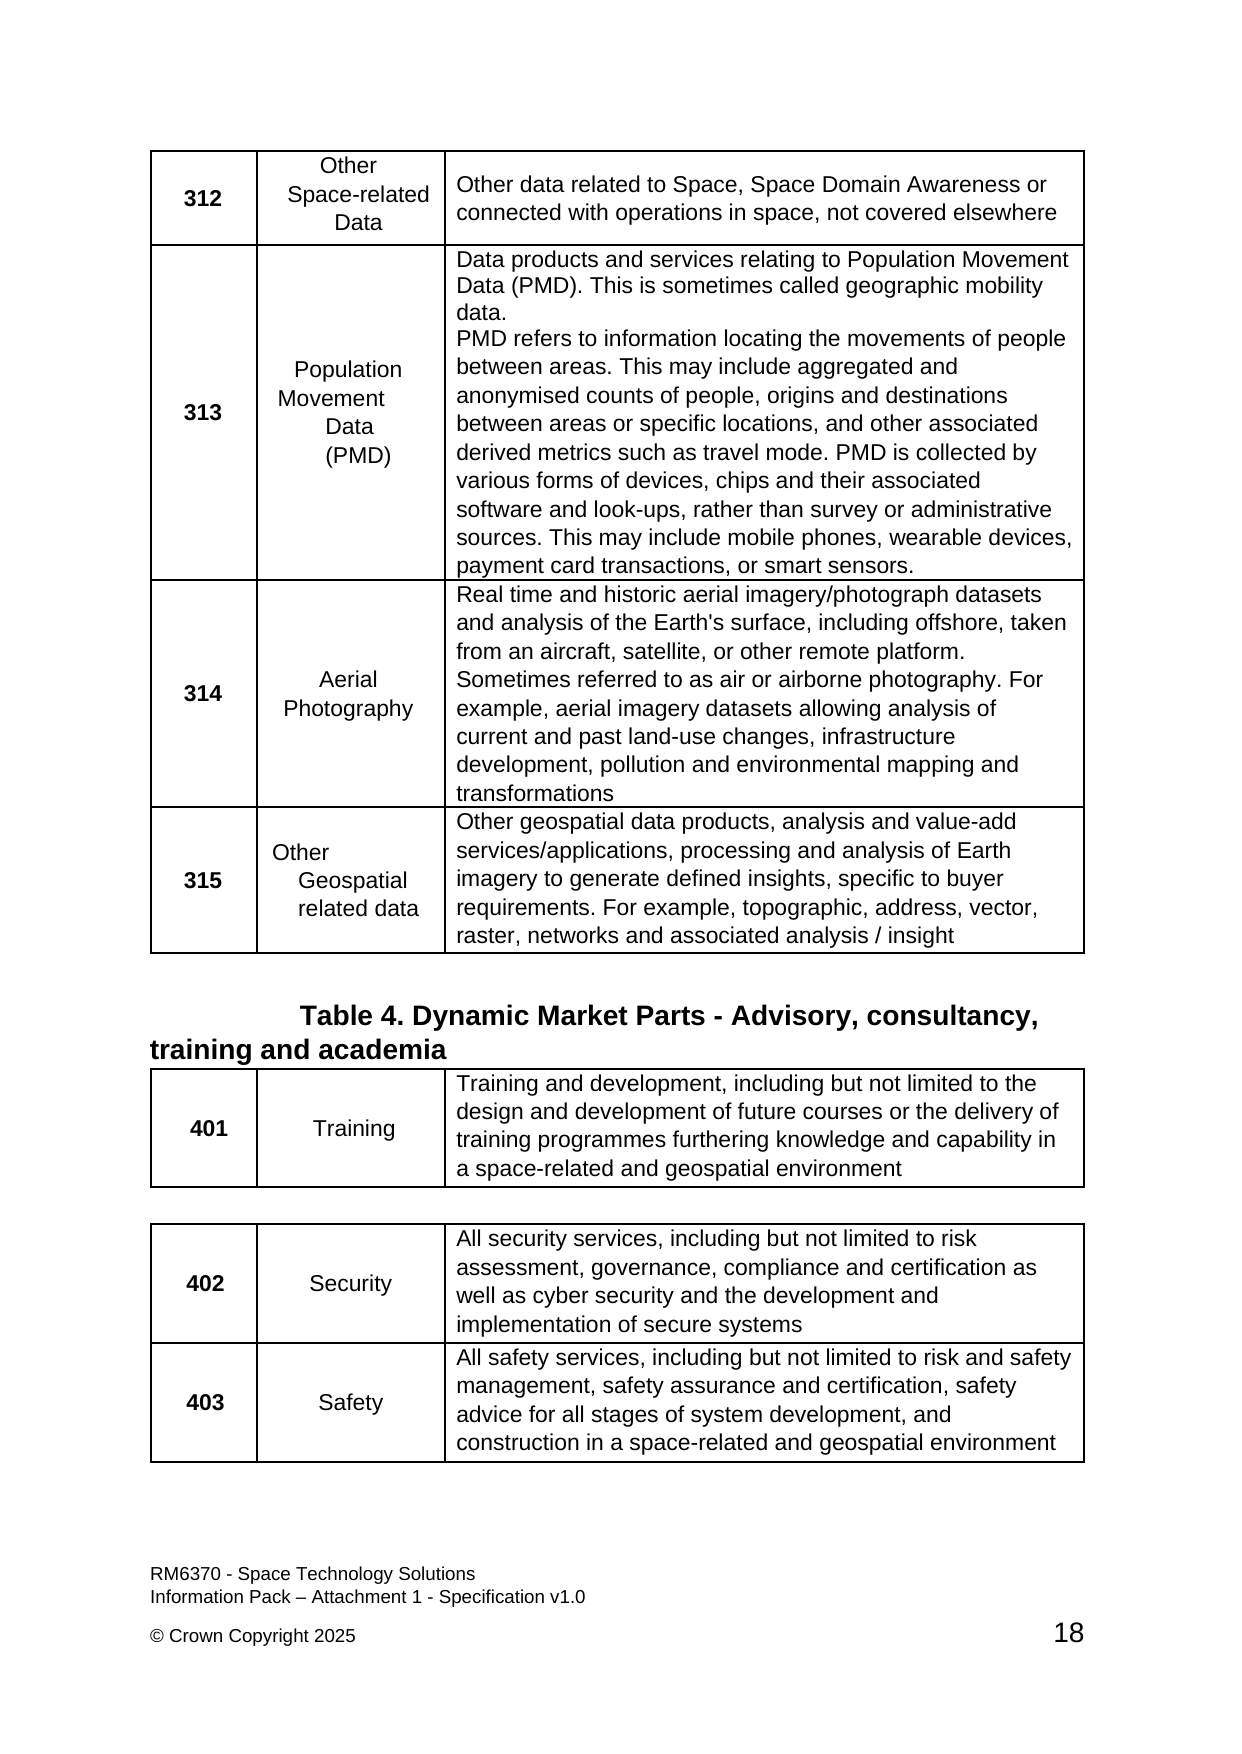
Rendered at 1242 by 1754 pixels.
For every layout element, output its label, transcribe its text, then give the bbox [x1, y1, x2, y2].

table_header Security [258, 1225, 444, 1342]
table_cell Other Geospatial related data [258, 808, 444, 952]
table_cell Safety [258, 1344, 444, 1461]
table_header 402 [152, 1225, 256, 1342]
table_header Training [258, 1070, 444, 1186]
table_cell Real time and historic aerial imagery/photograph datasets and analysis of the Earth's surface, including offshore, taken from an aircraft, satellite, or other remote platform. Sometimes referred to as air or airborne photography. For example, aerial imagery datasets allowing analysis of current and past land-use changes, infrastructure development, pollution and environmental mapping and transformations [446, 581, 1083, 806]
table_cell Other geospatial data products, analysis and value-add services/applications, processing and analysis of Earth imagery to generate defined insights, specific to buyer requirements. For example, topographic, address, vector, raster, networks and associated analysis / insight [446, 808, 1083, 952]
table_cell Other data related to Space, Space Domain Awareness or connected with operations in space, not covered elsewhere [446, 152, 1083, 244]
table_cell All safety services, including but not limited to risk and safety management, safety assurance and certification, safety advice for all stages of system development, and construction in a space-related and geospatial environment [446, 1344, 1083, 1461]
table_cell Aerial Photography [258, 581, 444, 806]
table_cell Other Space-related Data [258, 152, 444, 244]
table_cell 315 [152, 808, 256, 952]
table_cell Population Movement Data (PMD) [258, 246, 444, 579]
table_cell 314 [152, 581, 256, 806]
table_cell 403 [152, 1344, 256, 1461]
table_cell 312 [152, 152, 256, 244]
table_cell Data products and services relating to Population Movement Data (PMD). This is sometimes called geographic mobility data. PMD refers to information locating the movements of people between areas. This may include aggregated and anonymised counts of people, origins and destinations between areas or specific locations, and other associated derived metrics such as travel mode. PMD is collected by various forms of devices, chips and their associated software and look-ups, rather than survey or administrative sources. This may include mobile phones, wearable devices, payment card transactions, or smart sensors. [446, 246, 1083, 579]
table_header Training and development, including but not limited to the design and development of future courses or the delivery of training programmes furthering knowledge and capability in a space-related and geospatial environment [446, 1070, 1083, 1186]
table_cell 313 [152, 246, 256, 579]
table_header All security services, including but not limited to risk assessment, governance, compliance and certification as well as cyber security and the development and implementation of secure systems [446, 1225, 1083, 1342]
subtitle Table 4. Dynamic Market Parts - Advisory, consultancy, training and academia [149, 999, 1069, 1065]
table_header 401 [152, 1070, 256, 1186]
